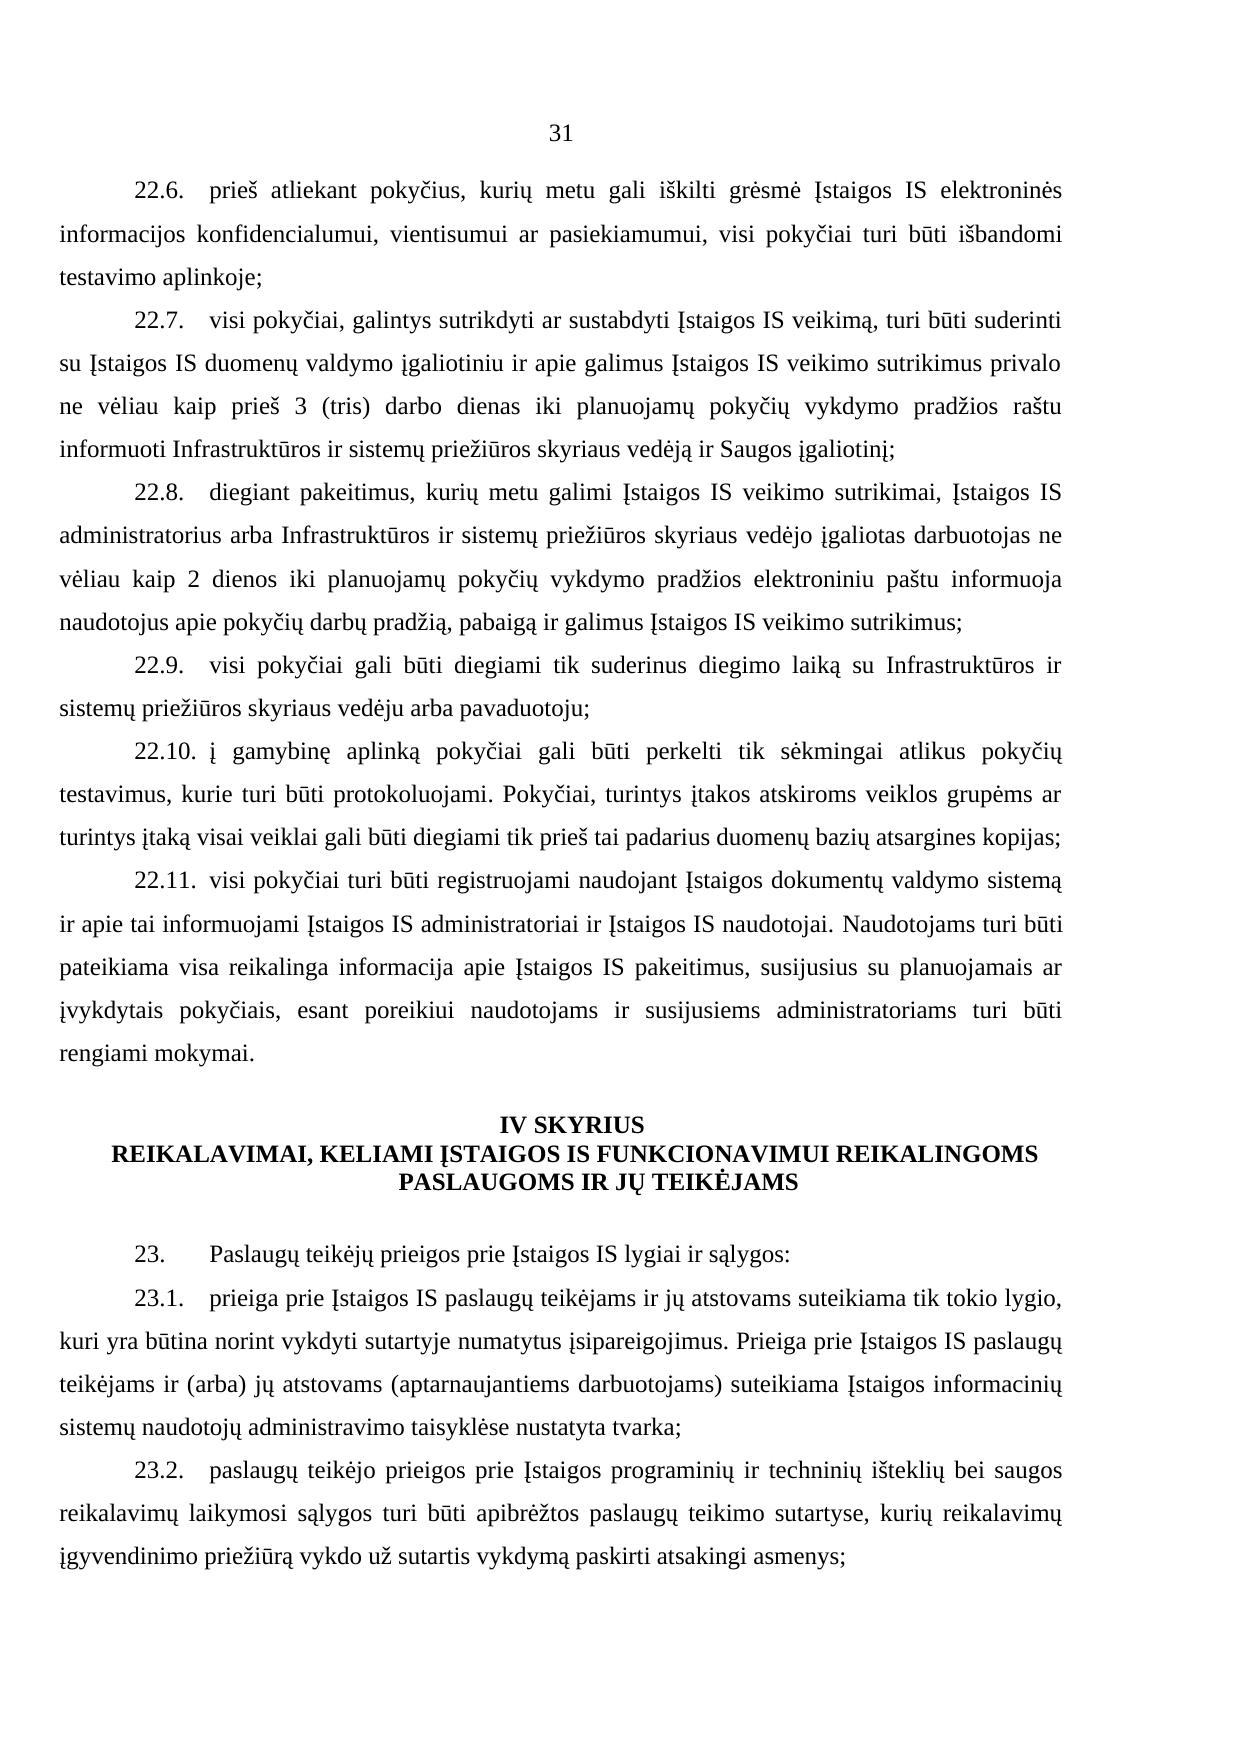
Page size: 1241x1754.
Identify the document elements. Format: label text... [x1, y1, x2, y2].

text 23.1. prieiga prie Įstaigos IS paslaugų teikėjams ir jų atstovams suteikiama tik tokio lygio, kuri yra būtina norint vykdyti sutartyje numatytus įsipareigojimus. Prieiga prie Įstaigos IS paslaugų teikėjams ir (arba) jų atstovams (aptarnaujantiems darbuotojams) suteikiama Įstaigos informacinių sistemų naudotojų administravimo taisyklėse nustatyta tvarka; [59, 1283, 1063, 1441]
text 22.7. visi pokyčiai, galintys sutrikdyti ar sustabdyti Įstaigos IS veikimą, turi būti suderinti su Įstaigos IS duomenų valdymo įgaliotiniu ir apie galimus Įstaigos IS veikimo sutrikimus privalo ne vėliau kaip prieš 3 (tris) darbo dienas iki planuojamų pokyčių vykdymo pradžios raštu informuoti Infrastruktūros ir sistemų priežiūros skyriaus vedėją ir Saugos įgaliotinį; [59, 305, 1063, 463]
text 22.11. visi pokyčiai turi būti registruojami naudojant Įstaigos dokumentų valdymo sistemą ir apie tai informuojami Įstaigos IS administratoriai ir Įstaigos IS naudotojai. Naudotojams turi būti pateikiama visa reikalinga informacija apie Įstaigos IS pakeitimus, susijusius su planuojamais ar įvykdytais pokyčiais, esant poreikiui naudotojams ir susijusiems administratoriams turi būti rengiami mokymai. [59, 866, 1063, 1067]
text 23. Paslaugų teikėjų prieigos prie Įstaigos IS lygiai ir sąlygos: [59, 1239, 1063, 1268]
text 22.9. visi pokyčiai gali būti diegiami tik suderinus diegimo laiką su Infrastruktūros ir sistemų priežiūros skyriaus vedėju arba pavaduotoju; [59, 650, 1063, 722]
text 22.8. diegiant pakeitimus, kurių metu galimi Įstaigos IS veikimo sutrikimai, Įstaigos IS administratorius arba Infrastruktūros ir sistemų priežiūros skyriaus vedėjo įgaliotas darbuotojas ne vėliau kaip 2 dienos iki planuojamų pokyčių vykdymo pradžios elektroniniu paštu informuoja naudotojus apie pokyčių darbų pradžią, pabaigą ir galimus Įstaigos IS veikimo sutrikimus; [59, 477, 1063, 636]
text REIKALAVIMAI, KELIAMI ĮSTAIGOS IS FUNKCIONAVIMUI REIKALINGOMS PASLAUGOMS IR JŲ TEIKĖJAMS [87, 1139, 1063, 1196]
text 22.6. prieš atliekant pokyčius, kurių metu gali iškilti grėsmė Įstaigos IS elektroninės informacijos konfidencialumui, vientisumui ar pasiekiamumui, visi pokyčiai turi būti išbandomi testavimo aplinkoje; [59, 176, 1063, 291]
text IV SKYRIUS [87, 1110, 1063, 1139]
text 23.2. paslaugų teikėjo prieigos prie Įstaigos programinių ir techninių išteklių bei saugos reikalavimų laikymosi sąlygos turi būti apibrėžtos paslaugų teikimo sutartyse, kurių reikalavimų įgyvendinimo priežiūrą vykdo už sutartis vykdymą paskirti atsakingi asmenys; [59, 1455, 1063, 1570]
text 22.10. į gamybinę aplinką pokyčiai gali būti perkelti tik sėkmingai atlikus pokyčių testavimus, kurie turi būti protokoluojami. Pokyčiai, turintys įtakos atskiroms veiklos grupėms ar turintys įtaką visai veiklai gali būti diegiami tik prieš tai padarius duomenų bazių atsargines kopijas; [59, 736, 1063, 851]
